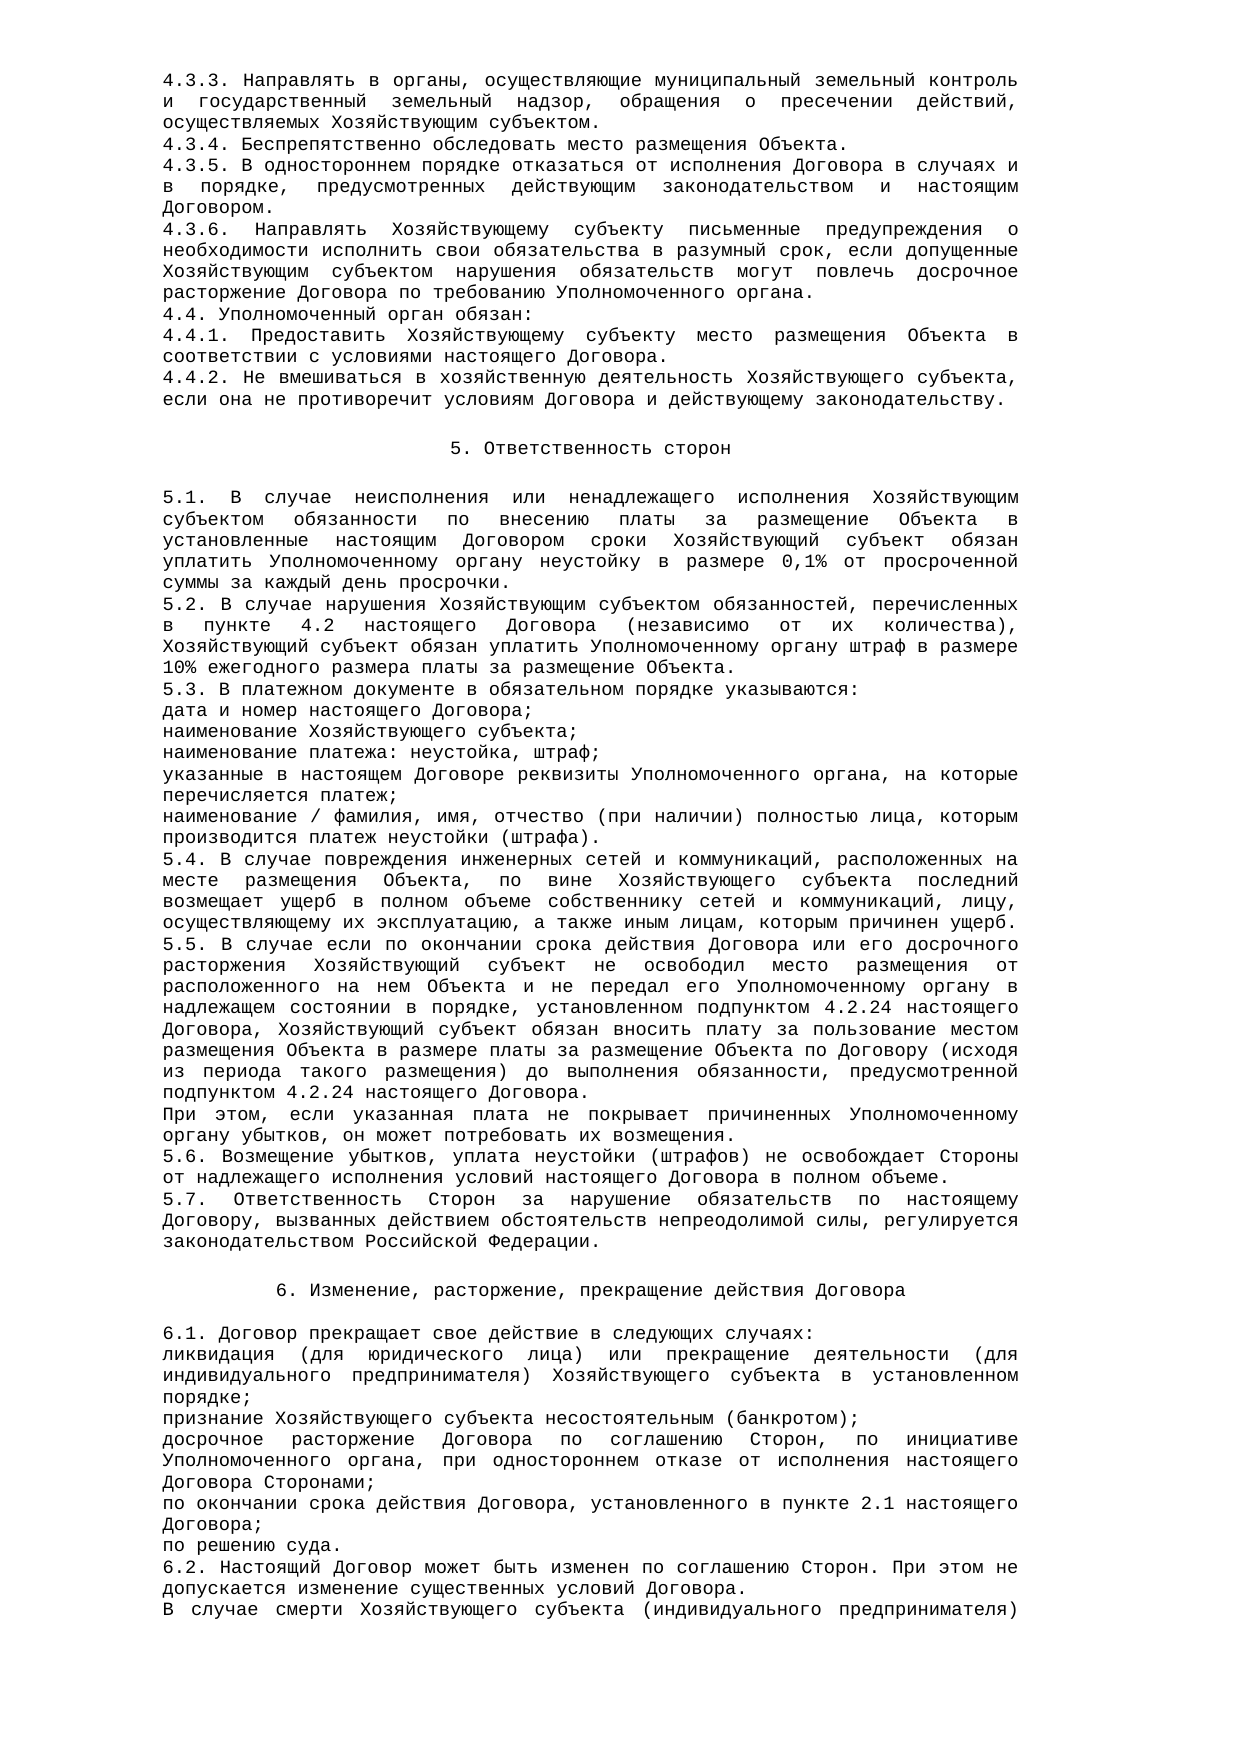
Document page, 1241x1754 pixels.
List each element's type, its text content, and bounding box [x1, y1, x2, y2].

text 6.1. Договор прекращает свое действие в следующих случаях: [162, 1324, 1019, 1345]
text указанные в настоящем Договоре реквизиты Уполномоченного органа, на которые перечисляется платеж; [162, 764, 1019, 807]
text 4.3.4. Беспрепятственно обследовать место размещения Объекта. [162, 134, 1019, 156]
text наименование / фамилия, имя, отчество (при наличии) полностью лица, которым производится платеж неустойки (штрафа). [162, 807, 1019, 849]
text досрочное расторжение Договора по соглашению Сторон, по инициативе Уполномоченного органа, при одностороннем отказе от исполнения настоящего Договора Сторонами; [162, 1430, 1019, 1494]
text наименование платежа: неустойка, штраф; [162, 743, 1019, 764]
text наименование Хозяйствующего субъекта; [162, 722, 1019, 743]
text 5.2. В случае нарушения Хозяйствующим субъектом обязанностей, перечисленных в пункте 4.2 настоящего Договора (независимо от их количества), Хозяйствующий субъект обязан уплатить Уполномоченному органу штраф в размере 10% ежегодного размера платы за размещение Объекта. [162, 594, 1019, 679]
text 5.4. В случае повреждения инженерных сетей и коммуникаций, расположенных на месте размещения Объекта, по вине Хозяйствующего субъекта последний возмещает ущерб в полном объеме собственнику сетей и коммуникаций, лицу, осуществляющему их эксплуатацию, а также иным лицам, которым причинен ущерб. [162, 849, 1019, 934]
text по решению суда. [162, 1536, 1019, 1557]
text 4.4.1. Предоставить Хозяйствующему субъекту место размещения Объекта в соответствии с условиями настоящего Договора. [162, 326, 1019, 368]
text При этом, если указанная плата не покрывает причиненных Уполномоченному органу убытков, он может потребовать их возмещения. [162, 1104, 1019, 1147]
text ликвидация (для юридического лица) или прекращение деятельности (для индивидуального предпринимателя) Хозяйствующего субъекта в установленном порядке; [162, 1345, 1019, 1409]
text 5.7. Ответственность Сторон за нарушение обязательств по настоящему Договору, вызванных действием обстоятельств непреодолимой силы, регулируется законодательством Российской Федерации. [162, 1189, 1019, 1253]
text 4.4. Уполномоченный орган обязан: [162, 304, 1019, 326]
text 6. Изменение, расторжение, прекращение действия Договора [162, 1281, 1019, 1302]
text 4.3.6. Направлять Хозяйствующему субъекту письменные предупреждения о необходимости исполнить свои обязательства в разумный срок, если допущенные Хозяйствующим субъектом нарушения обязательств могут повлечь досрочное расторжение Договора по требованию Уполномоченного органа. [162, 219, 1019, 304]
text 5.1. В случае неисполнения или ненадлежащего исполнения Хозяйствующим субъектом обязанности по внесению платы за размещение Объекта в установленные настоящим Договором сроки Хозяйствующий субъект обязан уплатить Уполномоченному органу неустойку в размере 0,1% от просроченной суммы за каждый день просрочки. [162, 488, 1019, 594]
text по окончании срока действия Договора, установленного в пункте 2.1 настоящего Договора; [162, 1494, 1019, 1536]
text признание Хозяйствующего субъекта несостоятельным (банкротом); [162, 1409, 1019, 1430]
text дата и номер настоящего Договора; [162, 701, 1019, 722]
text 5.3. В платежном документе в обязательном порядке указываются: [162, 679, 1019, 701]
text В случае смерти Хозяйствующего субъекта (индивидуального предпринимателя) [162, 1600, 1019, 1621]
text 4.3.3. Направлять в органы, осуществляющие муниципальный земельный контроль и государственный земельный надзор, обращения о пресечении действий, осуществляемых Хозяйствующим субъектом. [162, 71, 1019, 134]
text 5. Ответственность сторон [162, 439, 1019, 460]
text 6.2. Настоящий Договор может быть изменен по соглашению Сторон. При этом не допускается изменение существенных условий Договора. [162, 1557, 1019, 1600]
text 5.6. Возмещение убытков, уплата неустойки (штрафов) не освобождает Стороны от надлежащего исполнения условий настоящего Договора в полном объеме. [162, 1147, 1019, 1189]
text 5.5. В случае если по окончании срока действия Договора или его досрочного расторжения Хозяйствующий субъект не освободил место размещения от расположенного на нем Объекта и не передал его Уполномоченному органу в надлежащем состоянии в порядке, установленном подпунктом 4.2.24 настоящего Договора, Хозяйствующий субъект обязан вносить плату за пользование местом размещения Объекта в размере платы за размещение Объекта по Договору (исходя из периода такого размещения) до выполнения обязанности, предусмотренной подпунктом 4.2.24 настоящего Договора. [162, 934, 1019, 1104]
text 4.3.5. В одностороннем порядке отказаться от исполнения Договора в случаях и в порядке, предусмотренных действующим законодательством и настоящим Договором. [162, 156, 1019, 219]
text 4.4.2. Не вмешиваться в хозяйственную деятельность Хозяйствующего субъекта, если она не противоречит условиям Договора и действующему законодательству. [162, 368, 1019, 411]
